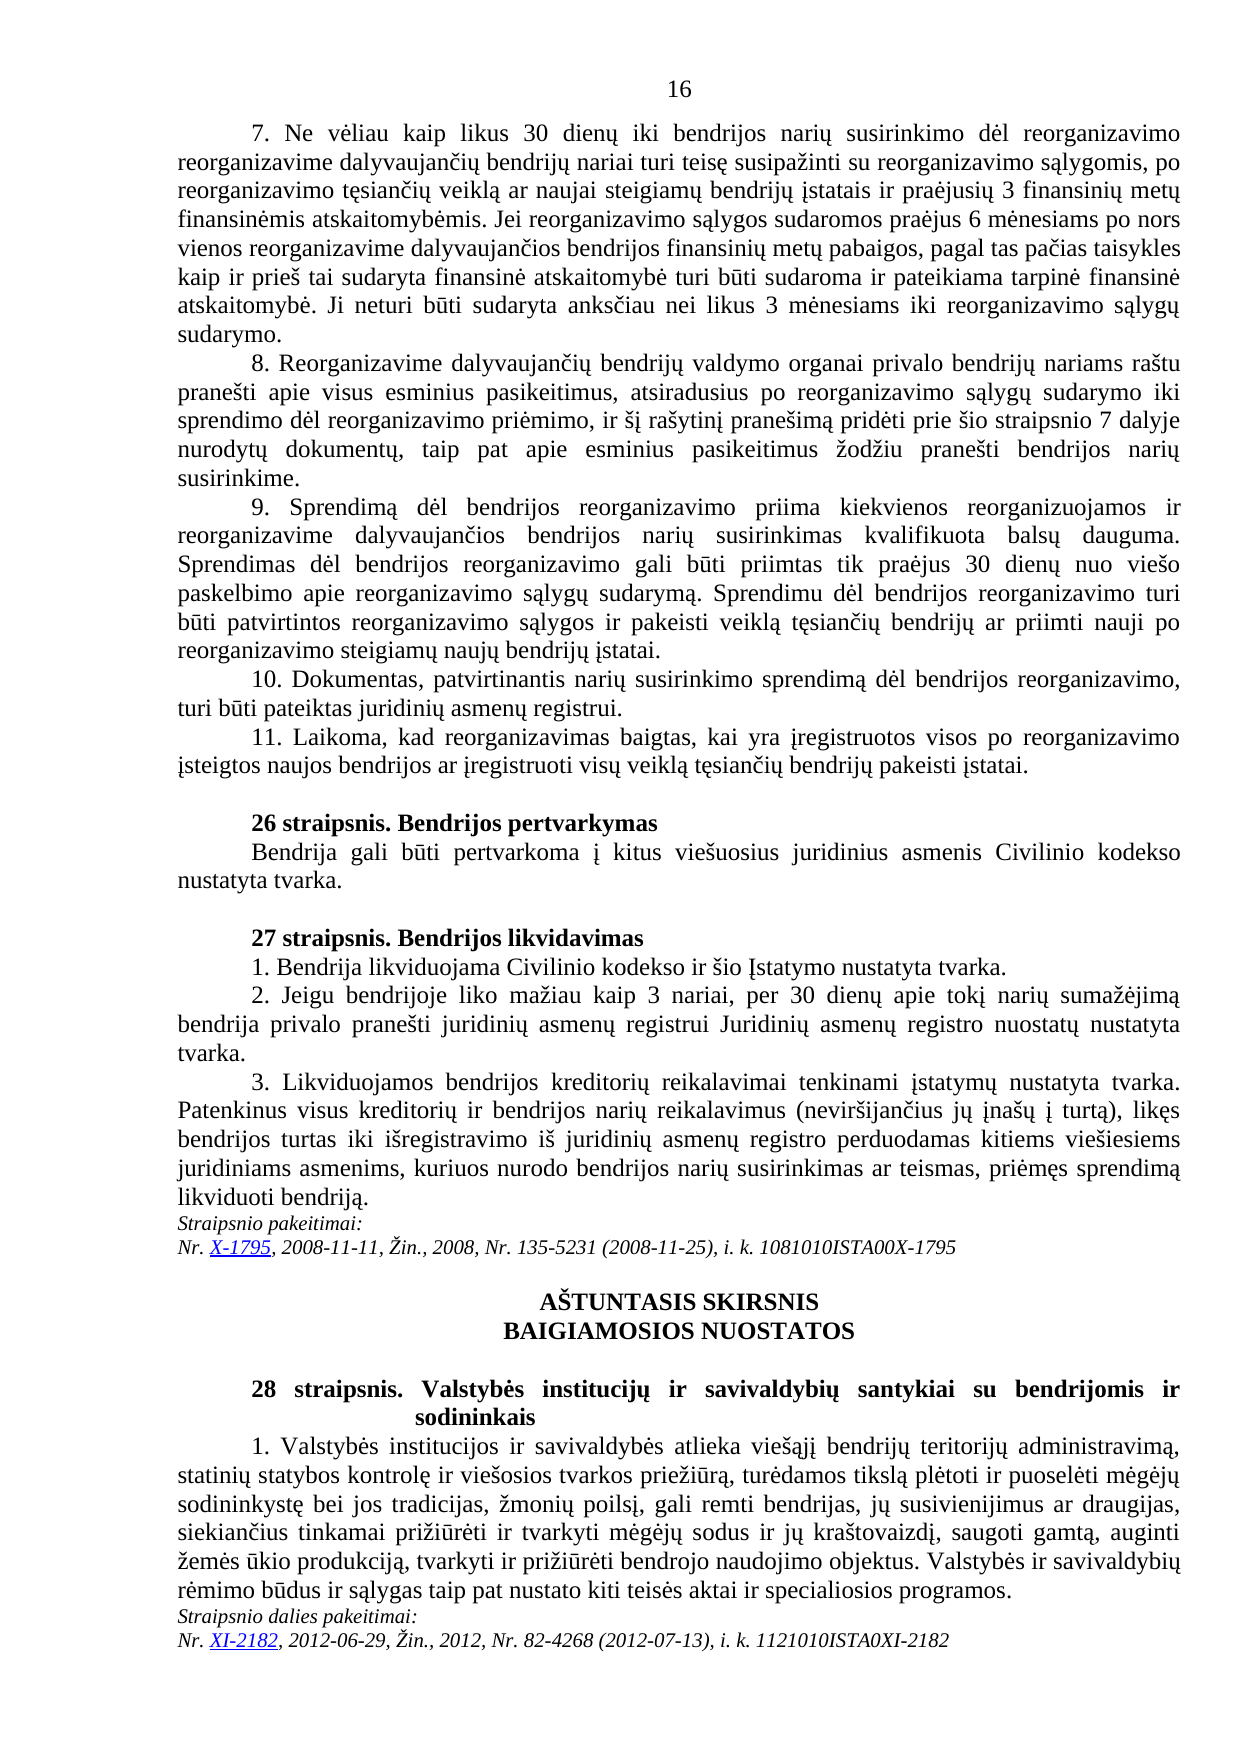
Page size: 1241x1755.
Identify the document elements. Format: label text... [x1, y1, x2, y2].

text 1. Valstybės institucijos ir savivaldybės atlieka viešąjį bendrijų teritorijų administravimą, statinių statybos kontrolę ir viešosios tvarkos priežiūrą, turėdamos tikslą plėtoti ir puoselėti mėgėjų sodininkystę bei jos tradicijas, žmonių poilsį, gali remti bendrijas, jų susivienijimus ar draugijas, siekiančius tinkamai prižiūrėti ir tvarkyti mėgėjų sodus ir jų kraštovaizdį, saugoti gamtą, auginti žemės ūkio produkciją, tvarkyti ir prižiūrėti bendrojo naudojimo objektus. Valstybės ir savivaldybių rėmimo būdus ir sąlygas taip pat nustato kiti teisės aktai ir specialiosios programos. [177, 1431, 1181, 1604]
text Straipsnio dalies pakeitimai: [177, 1604, 1181, 1628]
text 10. Dokumentas, patvirtinantis narių susirinkimo sprendimą dėl bendrijos reorganizavimo, turi būti pateiktas juridinių asmenų registrui. [177, 664, 1181, 722]
text Straipsnio pakeitimai: [177, 1211, 1181, 1235]
text Bendrija gali būti pertvarkoma į kitus viešuosius juridinius asmenis Civilinio kodekso nustatyta tvarka. [177, 837, 1181, 894]
text 11. Laikoma, kad reorganizavimas baigtas, kai yra įregistruotos visos po reorganizavimo įsteigtos naujos bendrijos ar įregistruoti visų veiklą tęsiančių bendrijų pakeisti įstatai. [177, 722, 1181, 779]
text AŠTUNTASIS SKIRSNIS [177, 1287, 1181, 1316]
text Nr. XI-2182, 2012-06-29, Žin., 2012, Nr. 82-4268 (2012-07-13), i. k. 1121010ISTA0XI-2182 [177, 1628, 1181, 1652]
text 2. Jeigu bendrijoje liko mažiau kaip 3 nariai, per 30 dienų apie tokį narių sumažėjimą bendrija privalo pranešti juridinių asmenų registrui Juridinių asmenų registro nuostatų nustatyta tvarka. [177, 981, 1181, 1067]
text 7. Ne vėliau kaip likus 30 dienų iki bendrijos narių susirinkimo dėl reorganizavimo reorganizavime dalyvaujančių bendrijų nariai turi teisę susipažinti su reorganizavimo sąlygomis, po reorganizavimo tęsiančių veiklą ar naujai steigiamų bendrijų įstatais ir praėjusių 3 finansinių metų finansinėmis atskaitomybėmis. Jei reorganizavimo sąlygos sudaromos praėjus 6 mėnesiams po nors vienos reorganizavime dalyvaujančios bendrijos finansinių metų pabaigos, pagal tas pačias taisykles kaip ir prieš tai sudaryta finansinė atskaitomybė turi būti sudaroma ir pateikiama tarpinė finansinė atskaitomybė. Ji neturi būti sudaryta anksčiau nei likus 3 mėnesiams iki reorganizavimo sąlygų sudarymo. [177, 118, 1181, 348]
text BAIGIAMOSIOS NUOSTATOS [177, 1316, 1181, 1345]
text 1. Bendrija likviduojama Civilinio kodekso ir šio Įstatymo nustatyta tvarka. [177, 952, 1181, 981]
text Nr. X-1795, 2008-11-11, Žin., 2008, Nr. 135-5231 (2008-11-25), i. k. 1081010ISTA00X-1795 [177, 1235, 1181, 1259]
text 3. Likviduojamos bendrijos kreditorių reikalavimai tenkinami įstatymų nustatyta tvarka. Patenkinus visus kreditorių ir bendrijos narių reikalavimus (neviršijančius jų įnašų į turtą), likęs bendrijos turtas iki išregistravimo iš juridinių asmenų registro perduodamas kitiems viešiesiems juridiniams asmenims, kuriuos nurodo bendrijos narių susirinkimas ar teismas, priėmęs sprendimą likviduoti bendriją. [177, 1067, 1181, 1211]
text 26 straipsnis. Bendrijos pertvarkymas [177, 808, 1181, 837]
text 28 straipsnis. Valstybės institucijų ir savivaldybių santykiai su bendrijomis ir sodininkais [251, 1374, 1181, 1431]
text 8. Reorganizavime dalyvaujančių bendrijų valdymo organai privalo bendrijų nariams raštu pranešti apie visus esminius pasikeitimus, atsiradusius po reorganizavimo sąlygų sudarymo iki sprendimo dėl reorganizavimo priėmimo, ir šį rašytinį pranešimą pridėti prie šio straipsnio 7 dalyje nurodytų dokumentų, taip pat apie esminius pasikeitimus žodžiu pranešti bendrijos narių susirinkime. [177, 348, 1181, 492]
text 27 straipsnis. Bendrijos likvidavimas [177, 923, 1181, 952]
text 9. Sprendimą dėl bendrijos reorganizavimo priima kiekvienos reorganizuojamos ir reorganizavime dalyvaujančios bendrijos narių susirinkimas kvalifikuota balsų dauguma. Sprendimas dėl bendrijos reorganizavimo gali būti priimtas tik praėjus 30 dienų nuo viešo paskelbimo apie reorganizavimo sąlygų sudarymą. Sprendimu dėl bendrijos reorganizavimo turi būti patvirtintos reorganizavimo sąlygos ir pakeisti veiklą tęsiančių bendrijų ar priimti nauji po reorganizavimo steigiamų naujų bendrijų įstatai. [177, 492, 1181, 664]
